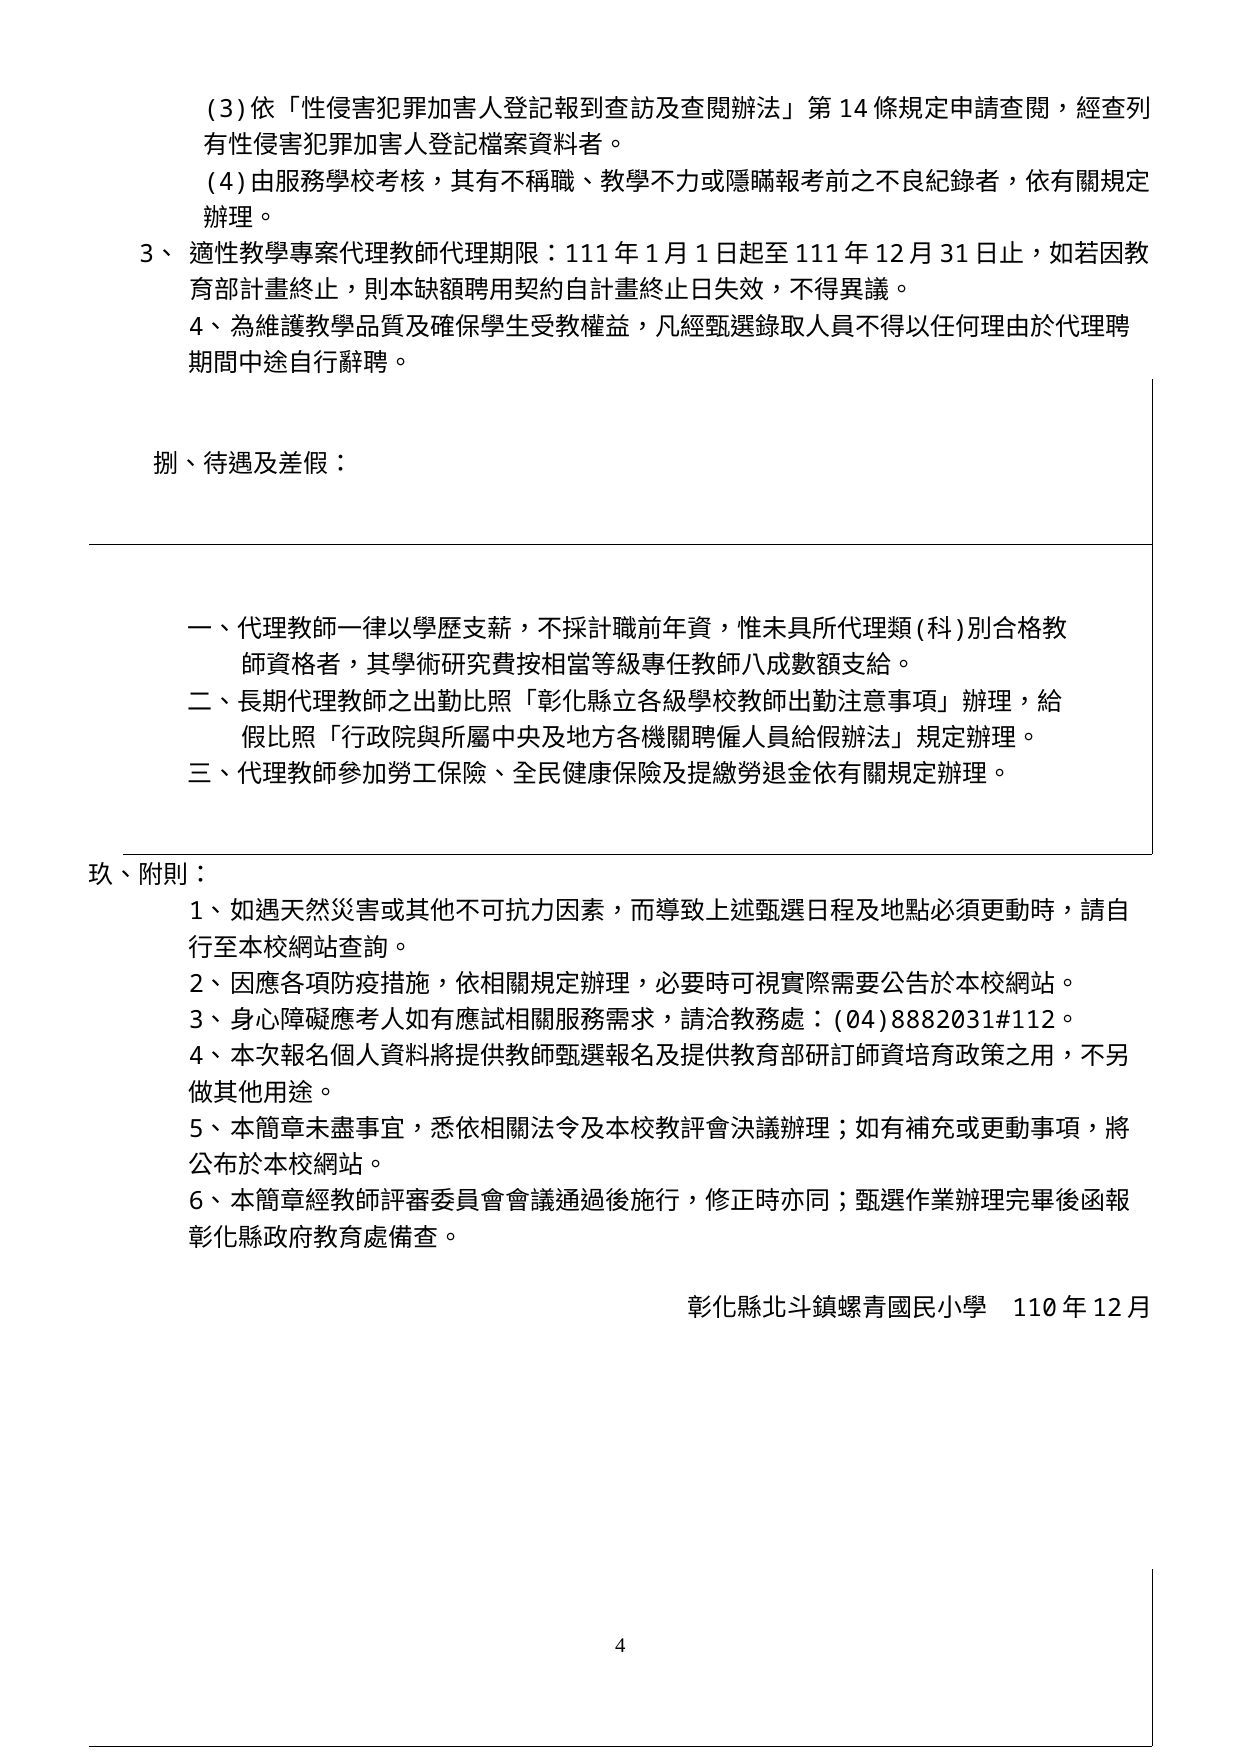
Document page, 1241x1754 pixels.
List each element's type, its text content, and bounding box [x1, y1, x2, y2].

text 捌、待遇及差假： [89, 379, 1152, 544]
list 本簡章經教師評審委員會會議通過後施行，修正時亦同；甄選作業辦理完畢後函報彰化縣政府教育處備查。 [189, 1181, 1152, 1253]
text 三、代理教師參加勞工保險、全民健康保險及提繳勞退金依有關規定辦理。 [123, 754, 1152, 854]
list 為維護教學品質及確保學生受教權益，凡經甄選錄取人員不得以任何理由於代理聘期間中途自行辭聘。 [189, 306, 1152, 379]
list 身心障礙應考人如有應試相關服務需求，請洽教務處：(04)8882031#112。 [189, 999, 1152, 1036]
list 由服務學校考核，其有不稱職、教學不力或隱瞞報考前之不良紀錄者，依有關規定辦理。 [203, 161, 1152, 234]
list 本簡章未盡事宜，悉依相關法令及本校教評會決議辦理；如有補充或更動事項，將公布於本校網站。 [189, 1108, 1152, 1181]
text 玖、附則： [89, 854, 1152, 891]
text 一、代理教師一律以學歷支薪，不採計職前年資，惟未具所代理類(科)別合格教師資格者，其學術研究費按相當等級專任教師八成數額支給。 [123, 544, 1152, 681]
list 依「性侵害犯罪加害人登記報到查訪及查閱辦法」第14條規定申請查閱，經查列有性侵害犯罪加害人登記檔案資料者。 [203, 89, 1152, 161]
list 因應各項防疫措施，依相關規定辦理，必要時可視實際需要公告於本校網站。 [189, 963, 1152, 999]
list 適性教學專案代理教師代理期限：111年1月1日起至111年12月31日止，如若因教育部計畫終止，則本缺額聘用契約自計畫終止日失效，不得異議。 [139, 234, 1152, 306]
list 如遇天然災害或其他不可抗力因素，而導致上述甄選日程及地點必須更動時，請自行至本校網站查詢。 [189, 891, 1152, 963]
list 本次報名個人資料將提供教師甄選報名及提供教育部研訂師資培育政策之用，不另做其他用途。 [189, 1036, 1152, 1108]
text 二、長期代理教師之出勤比照「彰化縣立各級學校教師出勤注意事項」辦理，給假比照「行政院與所屬中央及地方各機關聘僱人員給假辦法」規定辦理。 [123, 681, 1152, 754]
text 彰化縣北斗鎮螺青國民小學 110年12月 [89, 1287, 1152, 1323]
